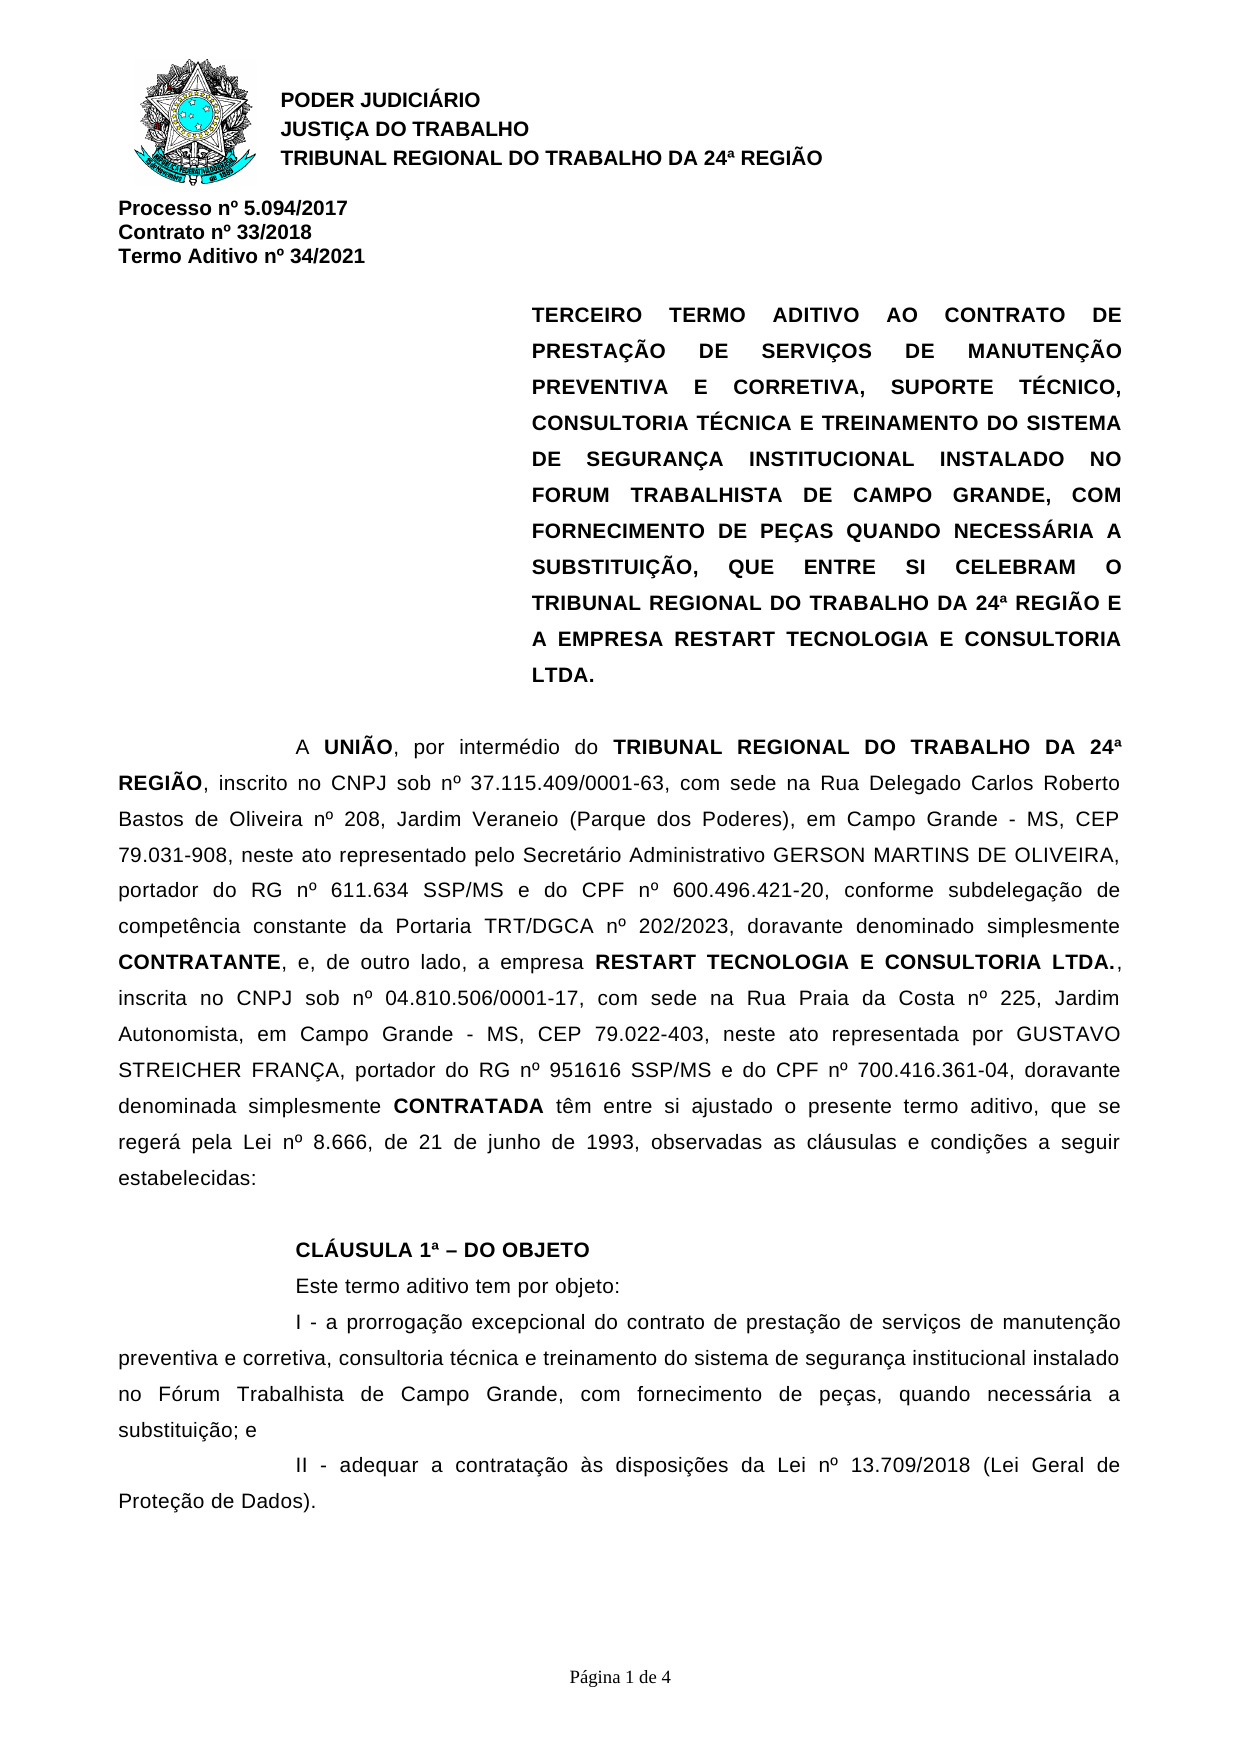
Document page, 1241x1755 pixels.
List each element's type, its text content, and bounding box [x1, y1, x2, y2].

text Este termo aditivo tem por objeto: [118, 1274, 1122, 1298]
text TERCEIRO TERMO ADITIVO AO CONTRATO DE PRESTAÇÃO DE SERVIÇOS DE MANUTENÇÃO PREVENTIVA E CORRETIVA, SUPORTE TÉCNICO, CONSULTORIA TÉCNICA E TREINAMENTO DO SISTEMA DE SEGURANÇA INSTITUCIONAL INSTALADO NO FORUM TRABALHISTA DE CAMPO GRANDE, COM FORNECIMENTO DE PEÇAS QUANDO NECESSÁRIA A SUBSTITUIÇÃO, QUE ENTRE SI CELEBRAM O TRIBUNAL REGIONAL DO TRABALHO DA 24ª REGIÃO E A EMPRESA RESTART TECNOLOGIA E CONSULTORIA LTDA. [532, 303, 1122, 687]
text CLÁUSULA 1ª – DO OBJETO [118, 1238, 1122, 1262]
text A UNIÃO, por intermédio do TRIBUNAL REGIONAL DO TRABALHO DA 24ª REGIÃO, inscrito no CNPJ sob nº 37.115.409/0001-63, com sede na Rua Delegado Carlos Roberto Bastos de Oliveira nº 208, Jardim Veraneio (Parque dos Poderes), em Campo Grande - MS, CEP 79.031-908, neste ato representado pelo Secretário Administrativo GERSON MARTINS DE OLIVEIRA, portador do RG nº 611.634 SSP/MS e do CPF nº 600.496.421-20, conforme subdelegação de competência constante da Portaria TRT/DGCA nº 202/2023, doravante denominado simplesmente CONTRATANTE, e, de outro lado, a empresa RESTART TECNOLOGIA E CONSULTORIA LTDA., inscrita no CNPJ sob nº 04.810.506/0001-17, com sede na Rua Praia da Costa nº 225, Jardim Autonomista, em Campo Grande - MS, CEP 79.022-403, neste ato representada por GUSTAVO STREICHER FRANÇA, portador do RG nº 951616 SSP/MS e do CPF nº 700.416.361-04, doravante denominada simplesmente CONTRATADA têm entre si ajustado o presente termo aditivo, que se regerá pela Lei nº 8.666, de 21 de junho de 1993, observadas as cláusulas e condições a seguir estabelecidas: [118, 734, 1122, 1190]
text I - a prorrogação excepcional do contrato de prestação de serviços de manutenção preventiva e corretiva, consultoria técnica e treinamento do sistema de segurança institucional instalado no Fórum Trabalhista de Campo Grande, com fornecimento de peças, quando necessária a substituição; e [118, 1309, 1122, 1441]
text II - adequar a contratação às disposições da Lei nº 13.709/2018 (Lei Geral de Proteção de Dados). [118, 1453, 1122, 1513]
